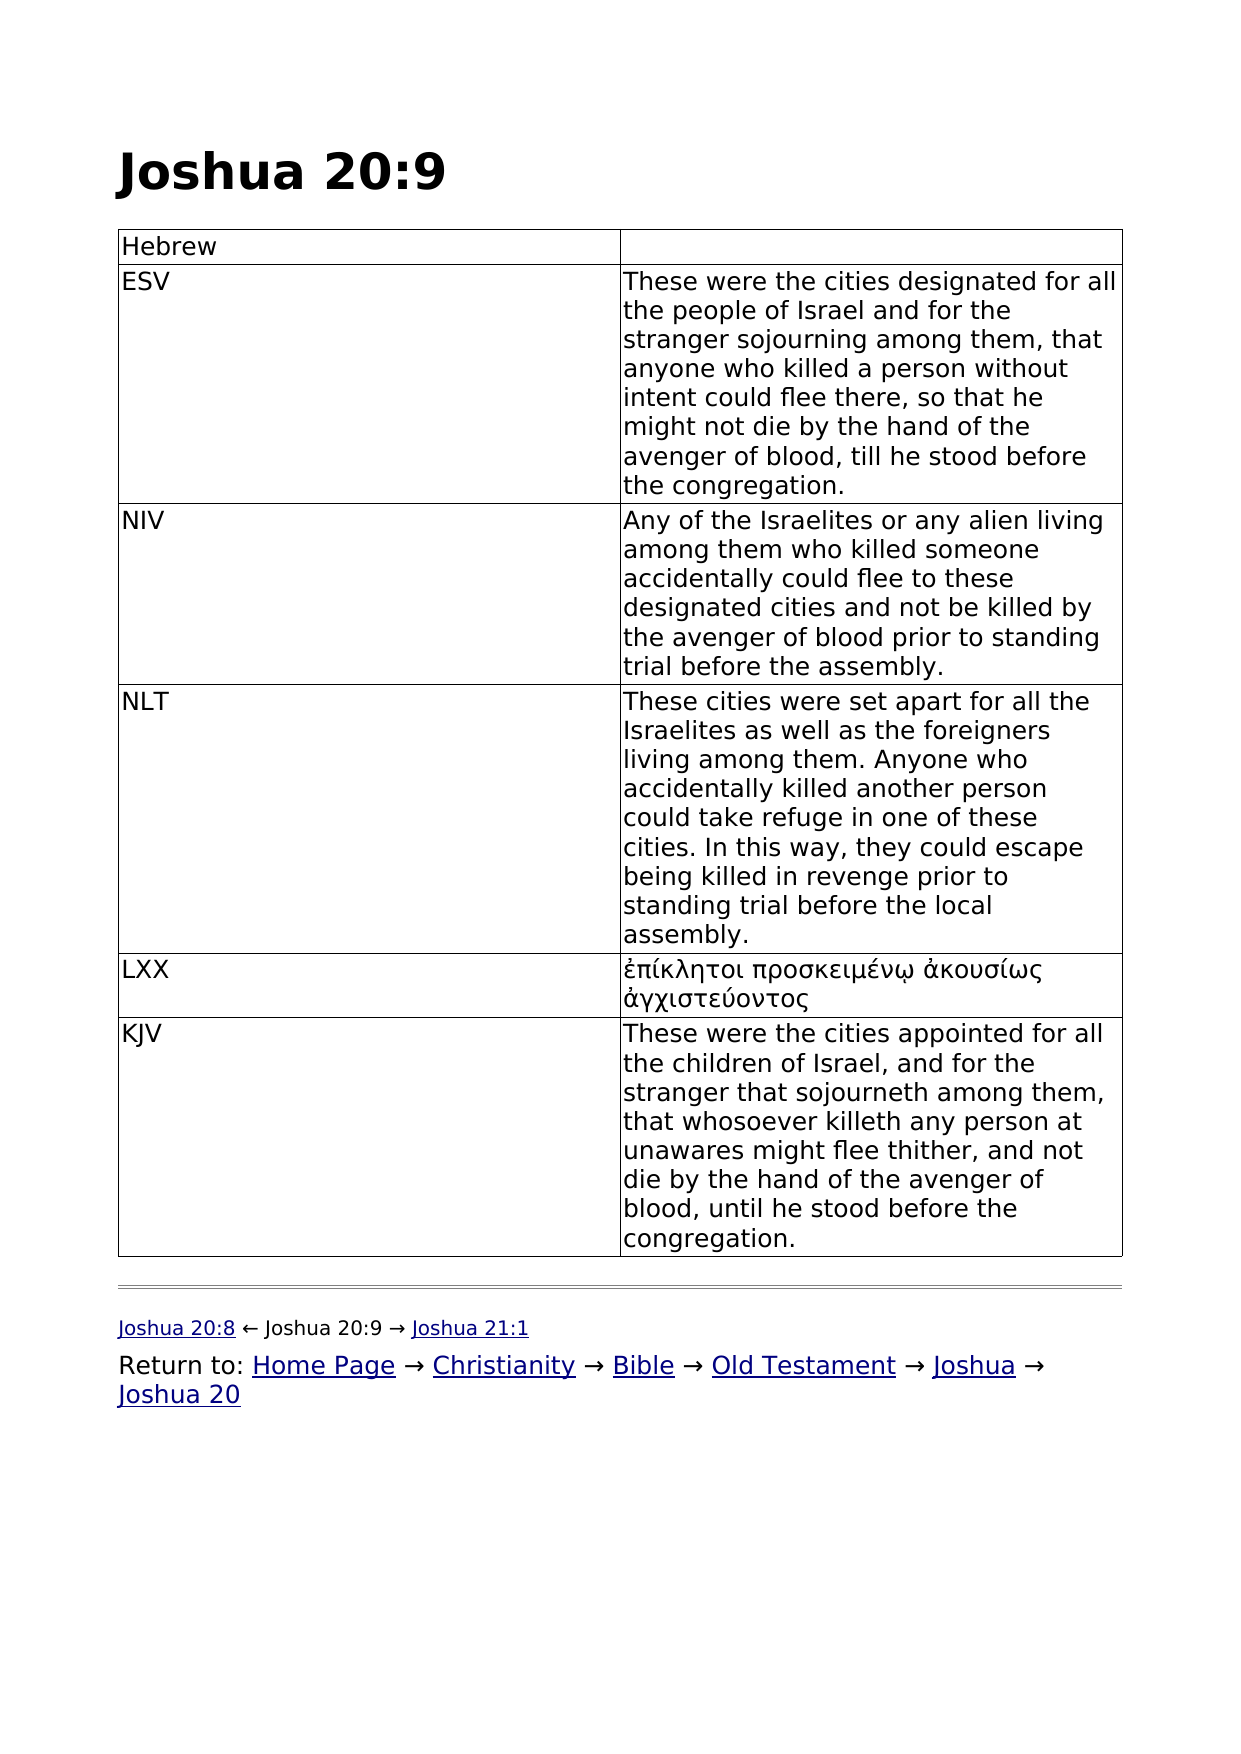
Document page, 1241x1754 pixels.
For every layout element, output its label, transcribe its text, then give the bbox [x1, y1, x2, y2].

text Joshua 20:8 ← Joshua 20:9 → Joshua 21:1 [118, 1317, 1122, 1351]
table_cell NLT [119, 685, 620, 952]
table_header Hebrew [119, 230, 620, 264]
text Return to: Home Page → Christianity → Bible → Old Testament → Joshua → Joshua 20 [118, 1351, 1122, 1409]
table_cell ἐπίκλητοι προσκειμένῳ ἀκουσίως ἀγχιστεύοντος [621, 954, 1122, 1017]
table_cell These were the cities designated for all the people of Israel and for the stranger sojourning among them, that anyone who killed a person without intent could flee there, so that he might not die by the hand of the avenger of blood, till he stood before the congregation. [621, 265, 1122, 503]
table_cell These cities were set apart for all the Israelites as well as the foreigners living among them. Anyone who accidentally killed another person could take refuge in one of these cities. In this way, they could escape being killed in revenge prior to standing trial before the local assembly. [621, 685, 1122, 952]
table_cell These were the cities appointed for all the children of Israel, and for the stranger that sojourneth among them, that whosoever killeth any person at unawares might flee thither, and not die by the hand of the avenger of blood, until he stood before the congregation. [621, 1018, 1122, 1256]
subtitle Joshua 20:9 [118, 143, 1122, 201]
table_cell NIV [119, 504, 620, 684]
table_cell ESV [119, 265, 620, 503]
table_cell KJV [119, 1018, 620, 1256]
table_cell Any of the Israelites or any alien living among them who killed someone accidentally could flee to these designated cities and not be killed by the avenger of blood prior to standing trial before the assembly. [621, 504, 1122, 684]
table_header [621, 230, 1122, 264]
table_cell LXX [119, 954, 620, 1017]
